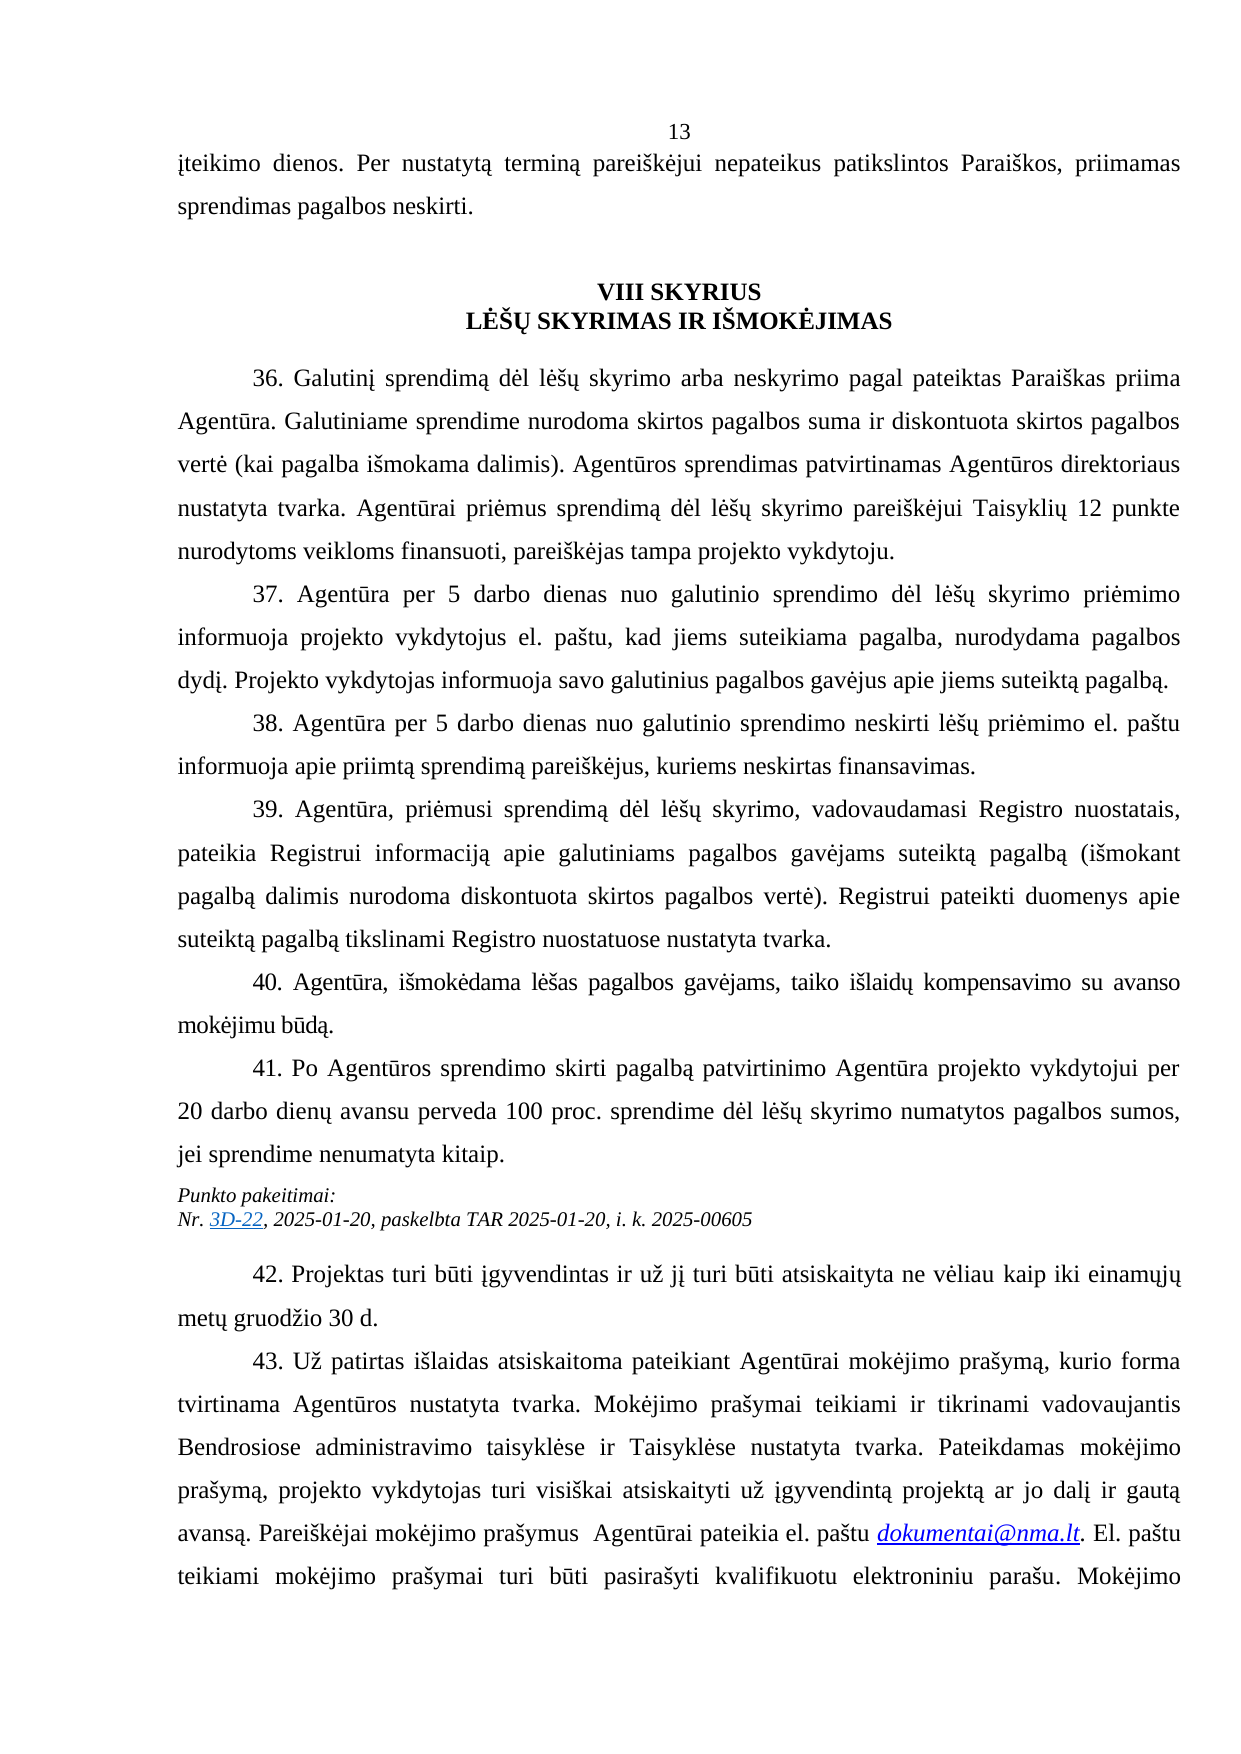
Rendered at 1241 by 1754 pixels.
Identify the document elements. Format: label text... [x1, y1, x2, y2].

text Nr. 3D-22, 2025-01-20, paskelbta TAR 2025-01-20, i. k. 2025-00605 [177, 1207, 1181, 1231]
text įteikimo dienos. Per nustatytą terminą pareiškėjui nepateikus patikslintos Paraiškos, priimamas sprendimas pagalbos neskirti. [177, 148, 1181, 219]
text 37. Agentūra per 5 darbo dienas nuo galutinio sprendimo dėl lėšų skyrimo priėmimo informuoja projekto vykdytojus el. paštu, kad jiems suteikiama pagalba, nurodydama pagalbos dydį. Projekto vykdytojas informuoja savo galutinius pagalbos gavėjus apie jiems suteiktą pagalbą. [177, 579, 1181, 694]
text 40. Agentūra, išmokėdama lėšas pagalbos gavėjams, taiko išlaidų kompensavimo su avanso mokėjimu būdą. [177, 967, 1181, 1039]
text 42. Projektas turi būti įgyvendintas ir už jį turi būti atsiskaityta ne vėliau kaip iki einamųjų metų gruodžio 30 d. [177, 1259, 1181, 1331]
text 36. Galutinį sprendimą dėl lėšų skyrimo arba neskyrimo pagal pateiktas Paraiškas priima Agentūra. Galutiniame sprendime nurodoma skirtos pagalbos suma ir diskontuota skirtos pagalbos vertė (kai pagalba išmokama dalimis). Agentūros sprendimas patvirtinamas Agentūros direktoriaus nustatyta tvarka. Agentūrai priėmus sprendimą dėl lėšų skyrimo pareiškėjui Taisyklių 12 punkte nurodytoms veikloms finansuoti, pareiškėjas tampa projekto vykdytoju. [177, 363, 1181, 564]
text 39. Agentūra, priėmusi sprendimą dėl lėšų skyrimo, vadovaudamasi Registro nuostatais, pateikia Registrui informaciją apie galutiniams pagalbos gavėjams suteiktą pagalbą (išmokant pagalbą dalimis nurodoma diskontuota skirtos pagalbos vertė). Registrui pateikti duomenys apie suteiktą pagalbą tikslinami Registro nuostatuose nustatyta tvarka. [177, 794, 1181, 953]
text LĖŠŲ SKYRIMAS IR IŠMOKĖJIMAS [177, 306, 1181, 334]
text Punkto pakeitimai: [177, 1183, 1181, 1207]
text 41. Po Agentūros sprendimo skirti pagalbą patvirtinimo Agentūra projekto vykdytojui per 20 darbo dienų avansu perveda 100 proc. sprendime dėl lėšų skyrimo numatytos pagalbos sumos, jei sprendime nenumatyta kitaip. [177, 1053, 1181, 1168]
text 38. Agentūra per 5 darbo dienas nuo galutinio sprendimo neskirti lėšų priėmimo el. paštu informuoja apie priimtą sprendimą pareiškėjus, kuriems neskirtas finansavimas. [177, 708, 1181, 780]
text 43. Už patirtas išlaidas atsiskaitoma pateikiant Agentūrai mokėjimo prašymą, kurio forma tvirtinama Agentūros nustatyta tvarka. Mokėjimo prašymai teikiami ir tikrinami vadovaujantis Bendrosiose administravimo taisyklėse ir Taisyklėse nustatyta tvarka. Pateikdamas mokėjimo prašymą, projekto vykdytojas turi visiškai atsiskaityti už įgyvendintą projektą ar jo dalį ir gautą avansą. Pareiškėjai mokėjimo prašymus Agentūrai pateikia el. paštu dokumentai@nma.lt. El. paštu teikiami mokėjimo prašymai turi būti pasirašyti kvalifikuotu elektroniniu parašu. Mokėjimo [177, 1346, 1181, 1590]
text VIII SKYRIUS [177, 277, 1181, 306]
